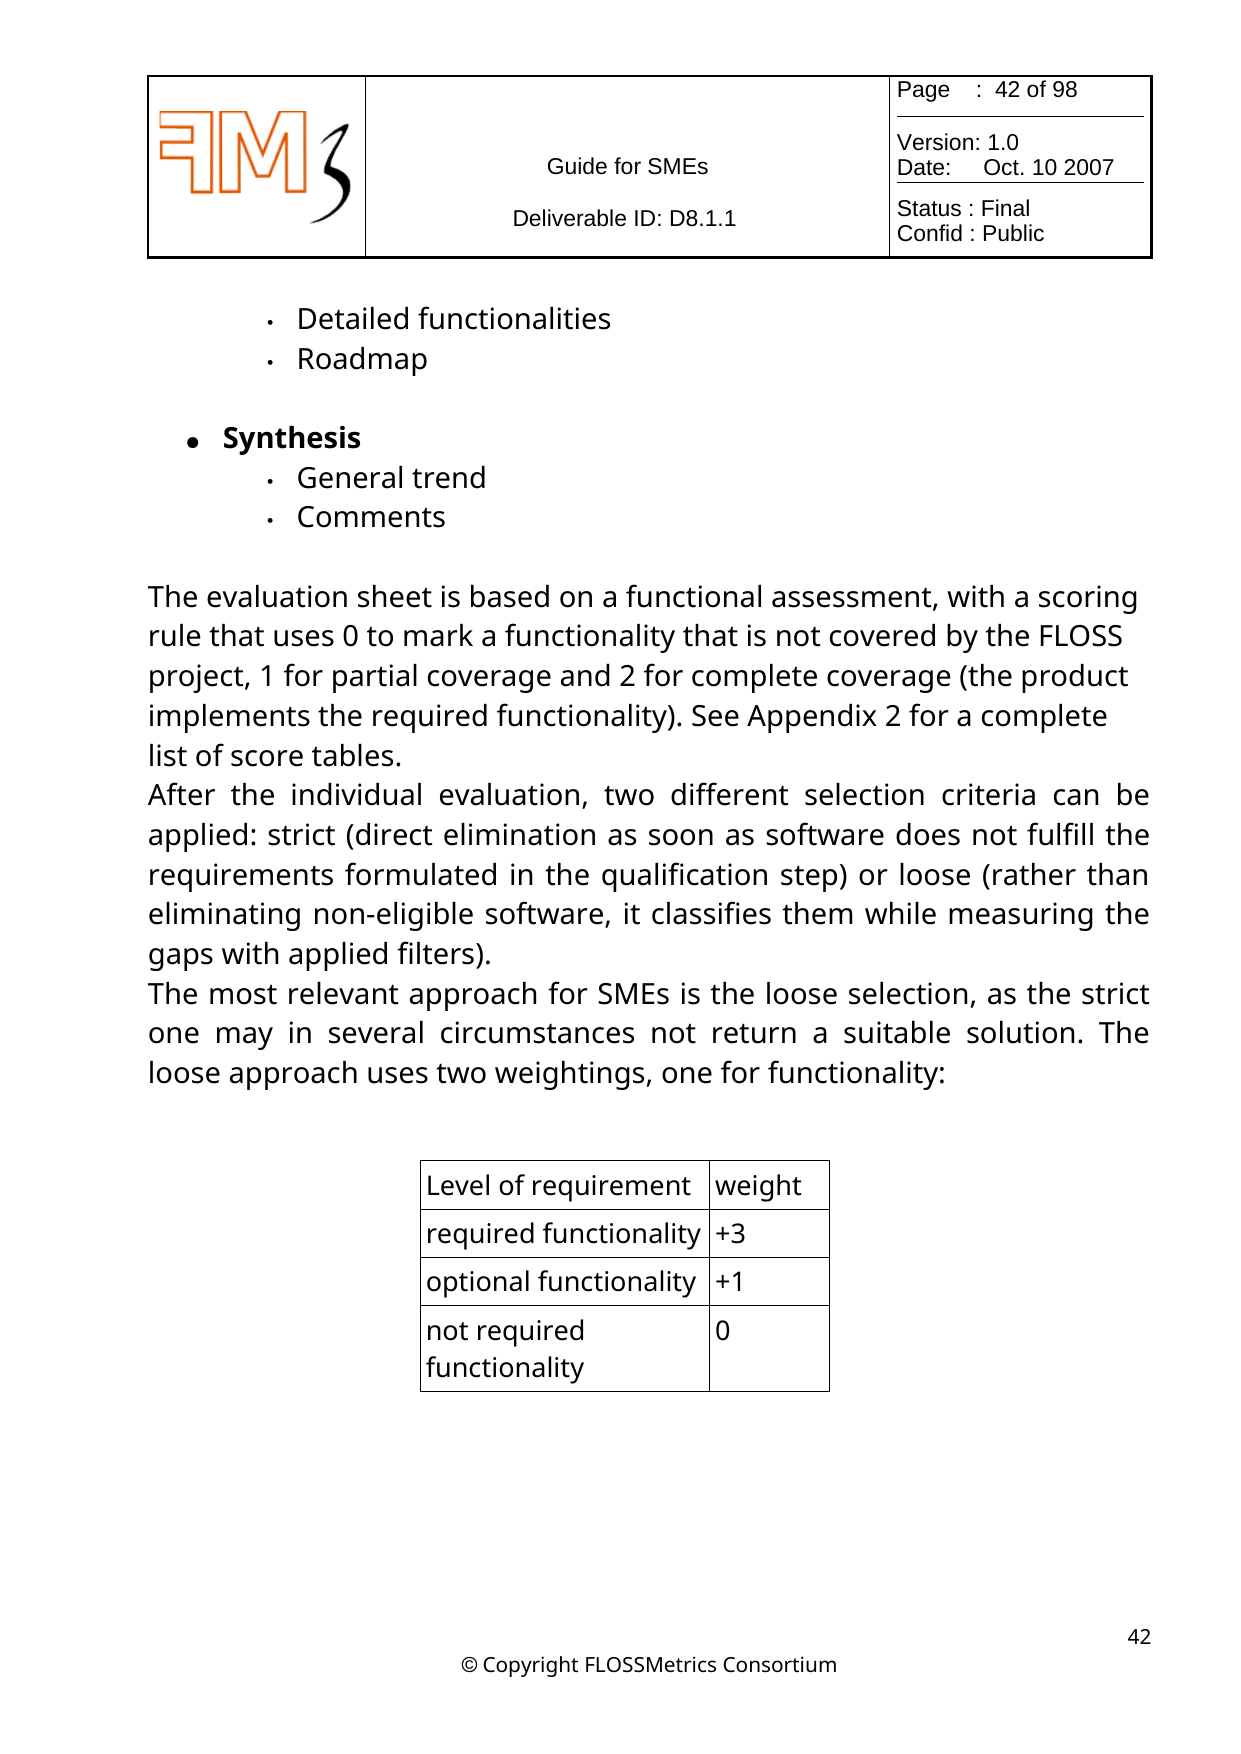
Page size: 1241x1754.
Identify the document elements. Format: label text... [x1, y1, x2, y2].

list General trend [267, 457, 1151, 497]
list Synthesis [185, 417, 1151, 457]
table_header Level of requirement [421, 1161, 709, 1208]
text The evaluation sheet is based on a functional assessment, with a scoring rule that uses 0 to mark a functionality that is not covered by the FLOSS project, 1 for partial coverage and 2 for complete coverage (the product implements the required functionality). See Appendix 2 for a complete list of score tables. [148, 576, 1151, 774]
picture [159, 111, 351, 224]
list Detailed functionalities [267, 298, 1151, 338]
table_cell not required functionality [421, 1306, 709, 1391]
table_cell +3 [710, 1210, 829, 1257]
text The most relevant approach for SMEs is the loose selection, as the strict one may in several circumstances not return a suitable solution. The loose approach uses two weightings, one for functionality: [148, 973, 1151, 1092]
text After the individual evaluation, two different selection criteria can be applied: strict (direct elimination as soon as software does not fulfill the requirements formulated in the qualification step) or loose (rather than eliminating non-eligible software, it classifies them while measuring the gaps with applied filters). [148, 774, 1151, 973]
table_cell +1 [710, 1258, 829, 1305]
list Roadmap [267, 338, 1151, 378]
table_cell 0 [710, 1306, 829, 1391]
table_cell required functionality [421, 1210, 709, 1257]
table_cell optional functionality [421, 1258, 709, 1305]
table_header weight [710, 1161, 829, 1208]
list Comments [267, 497, 1151, 536]
